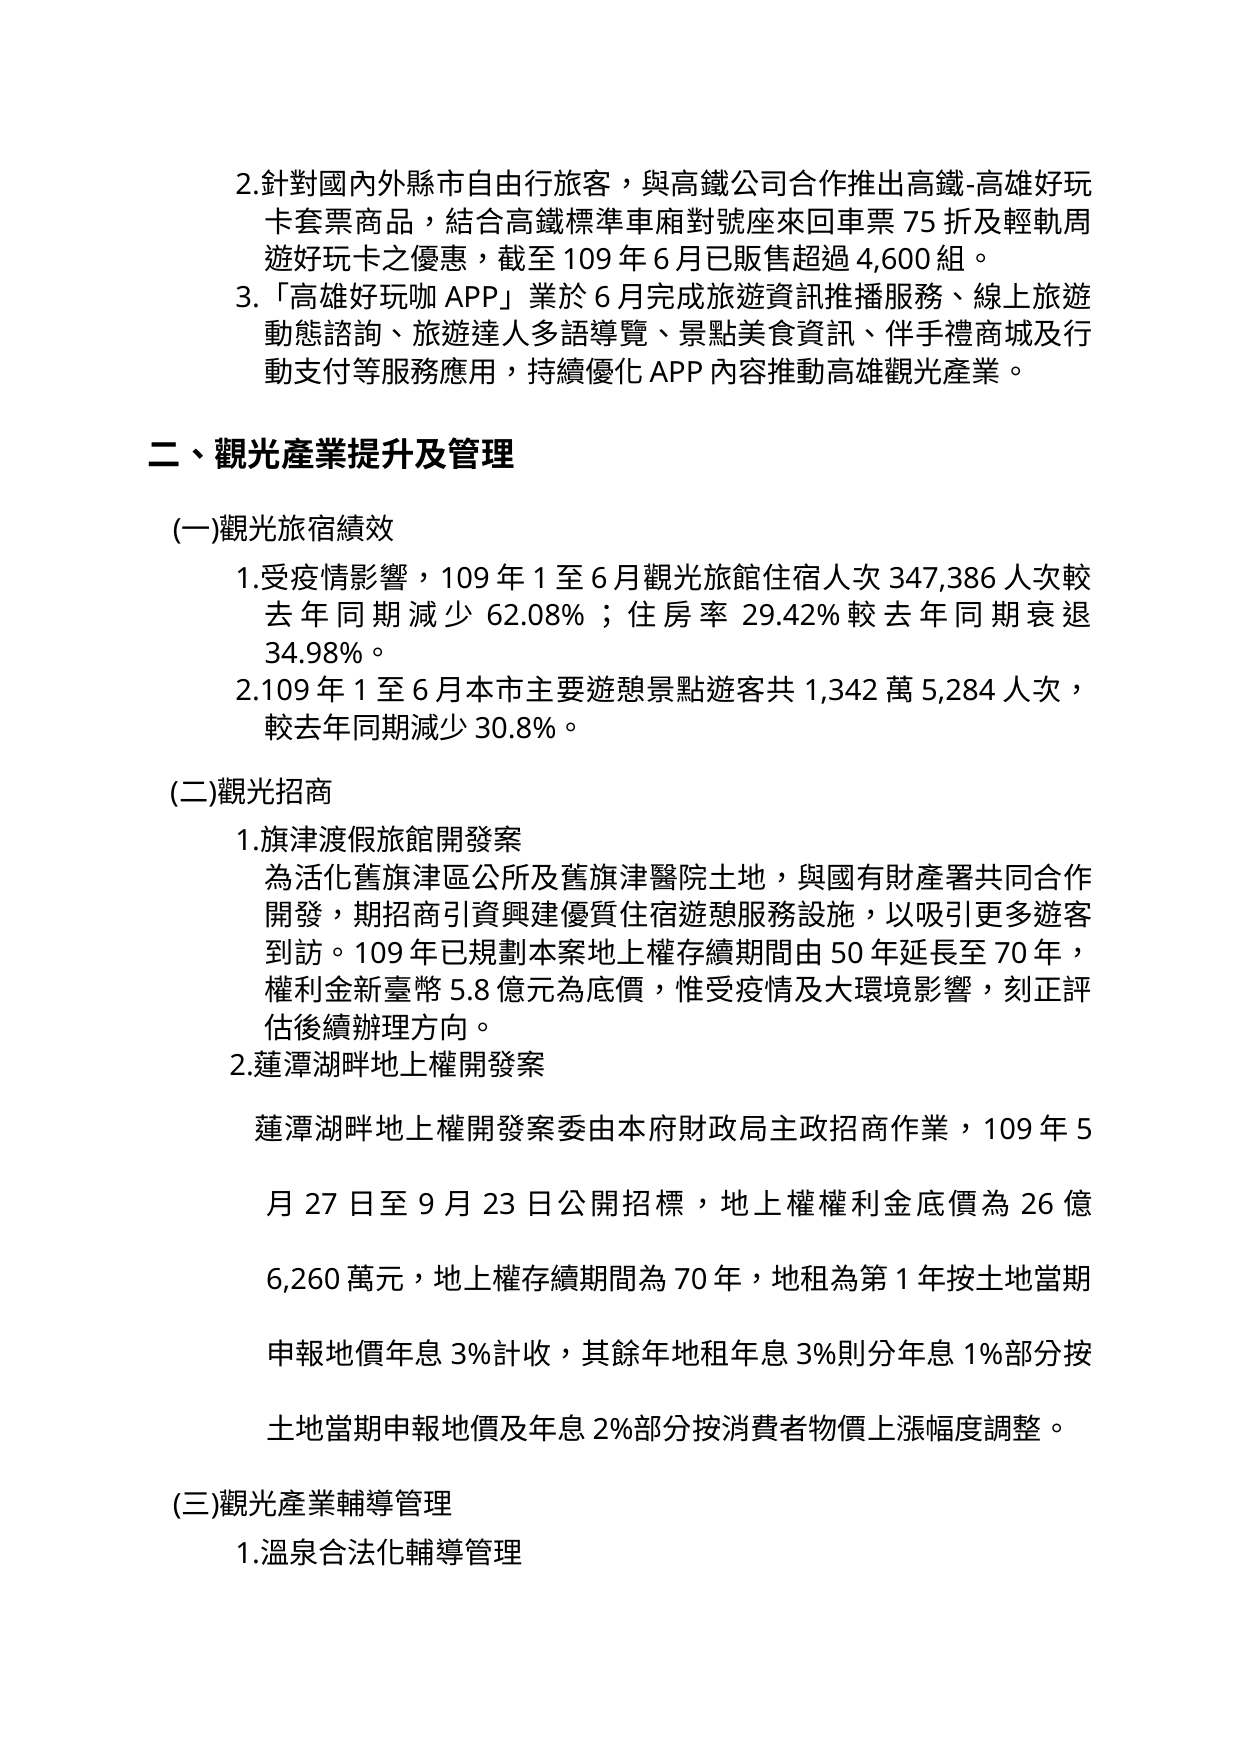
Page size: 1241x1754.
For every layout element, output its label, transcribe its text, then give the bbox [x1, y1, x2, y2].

text 1.旗津渡假旅館開發案 為活化舊旗津區公所及舊旗津醫院土地，與國有財產署共同合作開發，期招商引資興建優質住宿遊憩服務設施，以吸引更多遊客到訪。109年已規劃本案地上權存續期間由50年延長至70年，權利金新臺幣5.8億元為底價，惟受疫情及大環境影響，刻正評估後續辦理方向。 [235, 821, 1092, 1046]
text 1.受疫情影響，109年1至6月觀光旅館住宿人次347,386人次較去年同期減少62.08%；住房率29.42%較去年同期衰退34.98%。 [235, 558, 1092, 671]
text 1.溫泉合法化輔導管理 [235, 1533, 1092, 1571]
text 蓮潭湖畔地上權開發案委由本府財政局主政招商作業，109年5月27日至9月23日公開招標，地上權權利金底價為26億6,260萬元，地上權存續期間為70年，地租為第1年按土地當期申報地價年息3%計收，其餘年地租年息3%則分年息1%部分按土地當期申報地價及年息2%部分按消費者物價上漲幅度調整。 [235, 1083, 1092, 1458]
text 2.蓮潭湖畔地上權開發案 [222, 1046, 1092, 1083]
text (二)觀光招商 [162, 746, 1092, 821]
text 二、觀光產業提升及管理 [148, 408, 1092, 483]
text 2.109年1至6月本市主要遊憩景點遊客共1,342萬5,284人次，較去年同期減少30.8%。 [235, 671, 1092, 746]
text 3.「高雄好玩咖APP」業於6月完成旅遊資訊推播服務、線上旅遊動態諮詢、旅遊達人多語導覽、景點美食資訊、伴手禮商城及行動支付等服務應用，持續優化APP內容推動高雄觀光產業。 [235, 277, 1092, 389]
text (三)觀光產業輔導管理 [173, 1458, 1092, 1533]
text 2.針對國內外縣市自由行旅客，與高鐵公司合作推出高鐵-高雄好玩卡套票商品，結合高鐵標準車廂對號座來回車票75折及輕軌周遊好玩卡之優惠，截至109年6月已販售超過4,600組。 [235, 164, 1092, 277]
text (一)觀光旅宿績效 [173, 483, 1092, 558]
